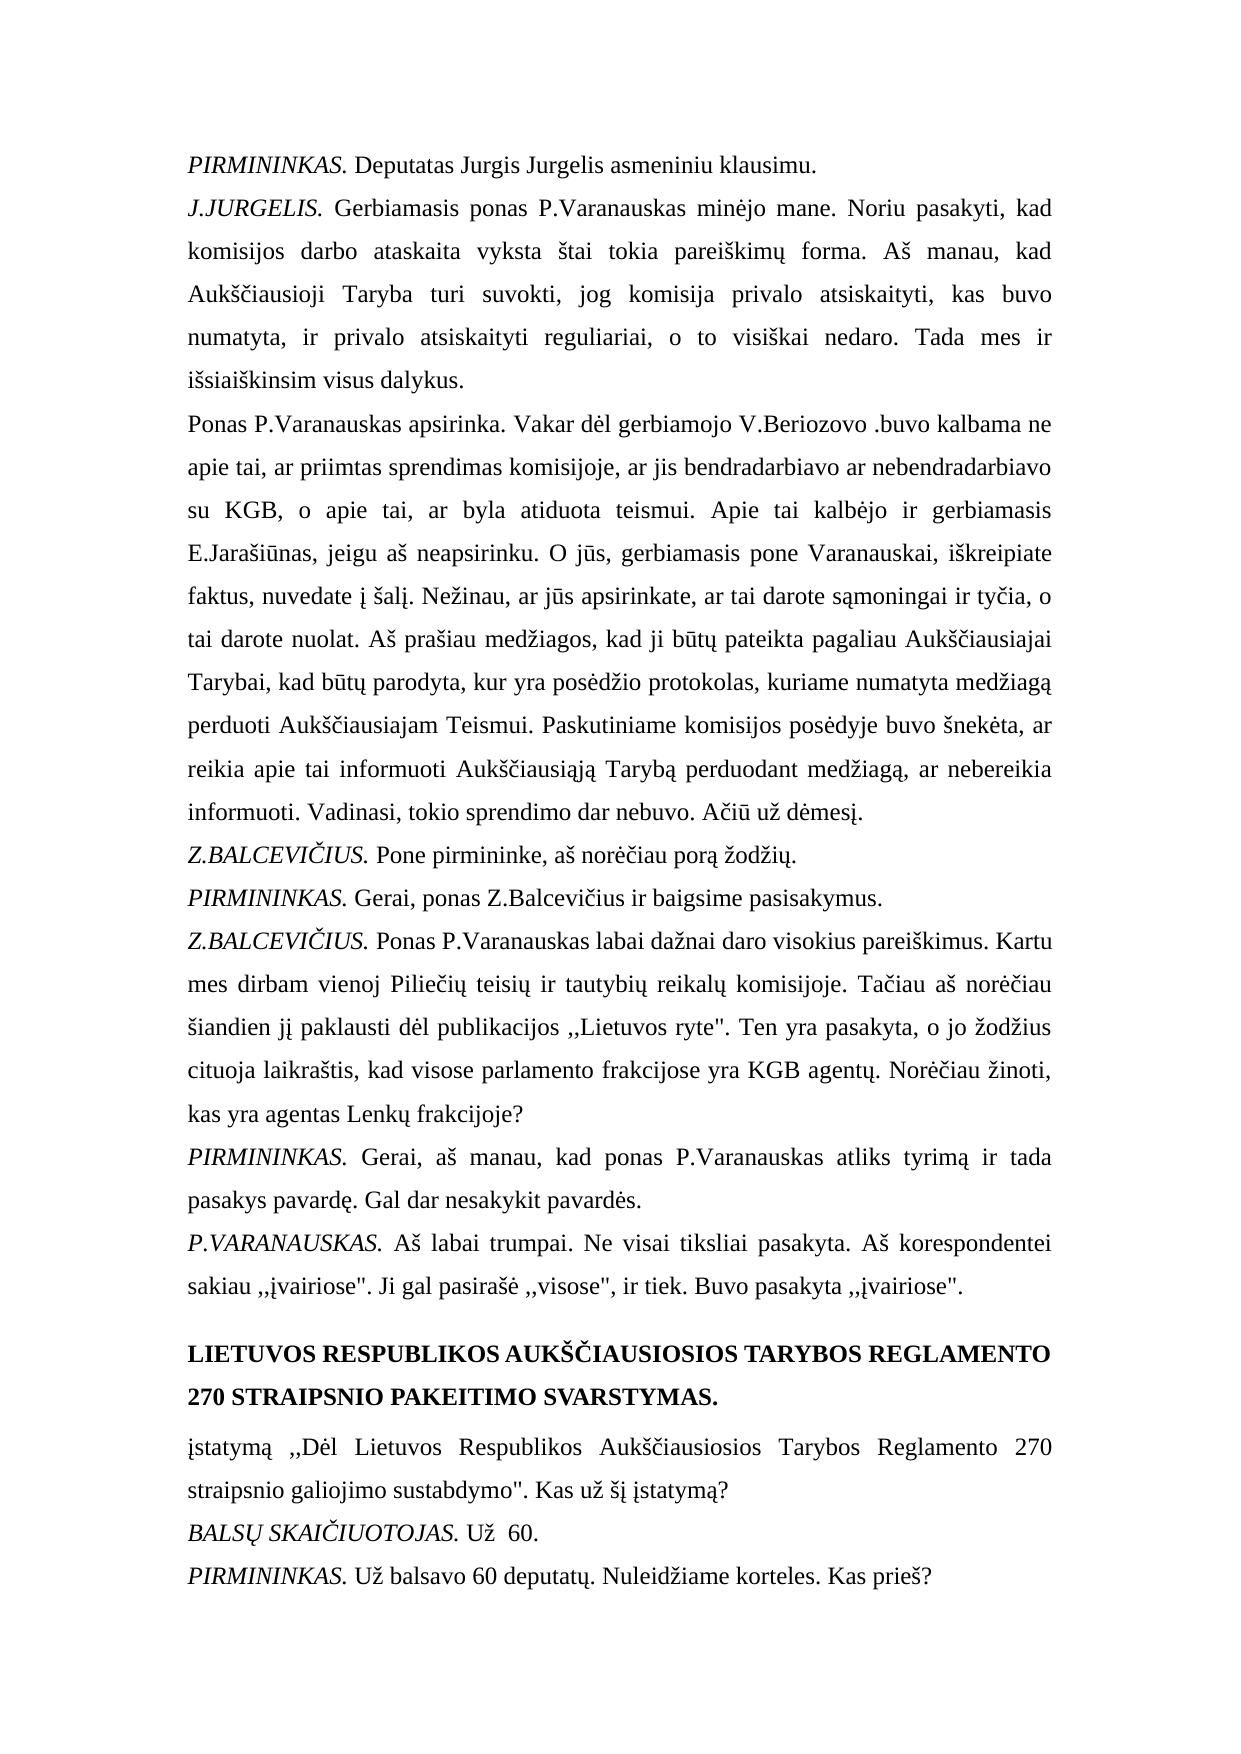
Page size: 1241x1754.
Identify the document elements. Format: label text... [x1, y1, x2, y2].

text Ponas P.Varanauskas apsirinka. Vakar dėl gerbiamojo V.Beriozovo .buvo kalbama ne apie tai, ar priimtas sprendimas komisijoje, ar jis bendradarbiavo ar nebendradarbiavo su KGB, o apie tai, ar byla atiduota teismui. Apie tai kalbėjo ir gerbiamasis E.Jarašiūnas, jeigu aš neapsirinku. O jūs, gerbiamasis pone Varanauskai, iškreipiate faktus, nuvedate į šalį. Nežinau, ar jūs apsirinkate, ar tai darote sąmoningai ir tyčia, o tai darote nuolat. Aš prašiau medžiagos, kad ji būtų pateikta pagaliau Aukščiausiajai Tarybai, kad būtų parodyta, kur yra posėdžio protokolas, kuriame numatyta medžiagą perduoti Aukščiausiajam Teismui. Paskutiniame komisijos posėdyje buvo šnekėta, ar reikia apie tai informuoti Aukščiausiąją Tarybą perduodant medžiagą, ar nebereikia informuoti. Vadinasi, tokio sprendimo dar nebuvo. Ačiū už dėmesį. [187, 409, 1053, 826]
subtitle LIETUVOS RESPUBLIKOS AUKŠČIAUSIOSIOS TARYBOS REGLAMENTO 270 STRAIPSNIO PAKEITIMO SVARSTYMAS. [187, 1339, 1053, 1411]
text J.JURGELIS. Gerbiamasis ponas P.Varanauskas minėjo mane. Noriu pasakyti, kad komisijos darbo ataskaita vyksta štai tokia pareiškimų forma. Aš manau, kad Aukščiausioji Taryba turi suvokti, jog komisija privalo atsiskaityti, kas buvo numatyta, ir privalo atsiskaityti reguliariai, o to visiškai nedaro. Tada mes ir išsiaiškinsim visus dalykus. [187, 193, 1053, 394]
text BALSŲ SKAIČIUOTOJAS. Už 60. [187, 1518, 1053, 1547]
text Z.BALCEVIČIUS. Ponas P.Varanauskas labai dažnai daro visokius pareiškimus. Kartu mes dirbam vienoj Piliečių teisių ir tautybių reikalų komisijoje. Tačiau aš norėčiau šiandien jį paklausti dėl publikacijos ,,Lietuvos ryte". Ten yra pasakyta, o jo žodžius cituoja laikraštis, kad visose parlamento frakcijose yra KGB agentų. Norėčiau žinoti, kas yra agentas Lenkų frakcijoje? [187, 926, 1053, 1127]
text PIRMININKAS. Už balsavo 60 deputatų. Nuleidžiame korteles. Kas prieš? [187, 1561, 1053, 1590]
text PIRMININKAS. Gerai, aš manau, kad ponas P.Varanauskas atliks tyrimą ir tada pasakys pavardę. Gal dar nesakykit pavardės. [187, 1142, 1053, 1214]
text P.VARANAUSKAS. Aš labai trumpai. Ne visai tiksliai pasakyta. Aš korespondentei sakiau ,,įvairiose". Ji gal pasirašė ,,visose", ir tiek. Buvo pasakyta ,,įvairiose". [187, 1228, 1053, 1300]
text Z.BALCEVIČIUS. Pone pirmininke, aš norėčiau porą žodžių. [187, 840, 1053, 869]
text PIRMININKAS. Deputatas Jurgis Jurgelis asmeniniu klausimu. [187, 150, 1053, 179]
text įstatymą ,,Dėl Lietuvos Respublikos Aukščiausiosios Tarybos Reglamento 270 straipsnio galiojimo sustabdymo". Kas už šį įstatymą? [187, 1432, 1053, 1504]
text PIRMININKAS. Gerai, ponas Z.Balcevičius ir baigsime pasisakymus. [187, 883, 1053, 912]
